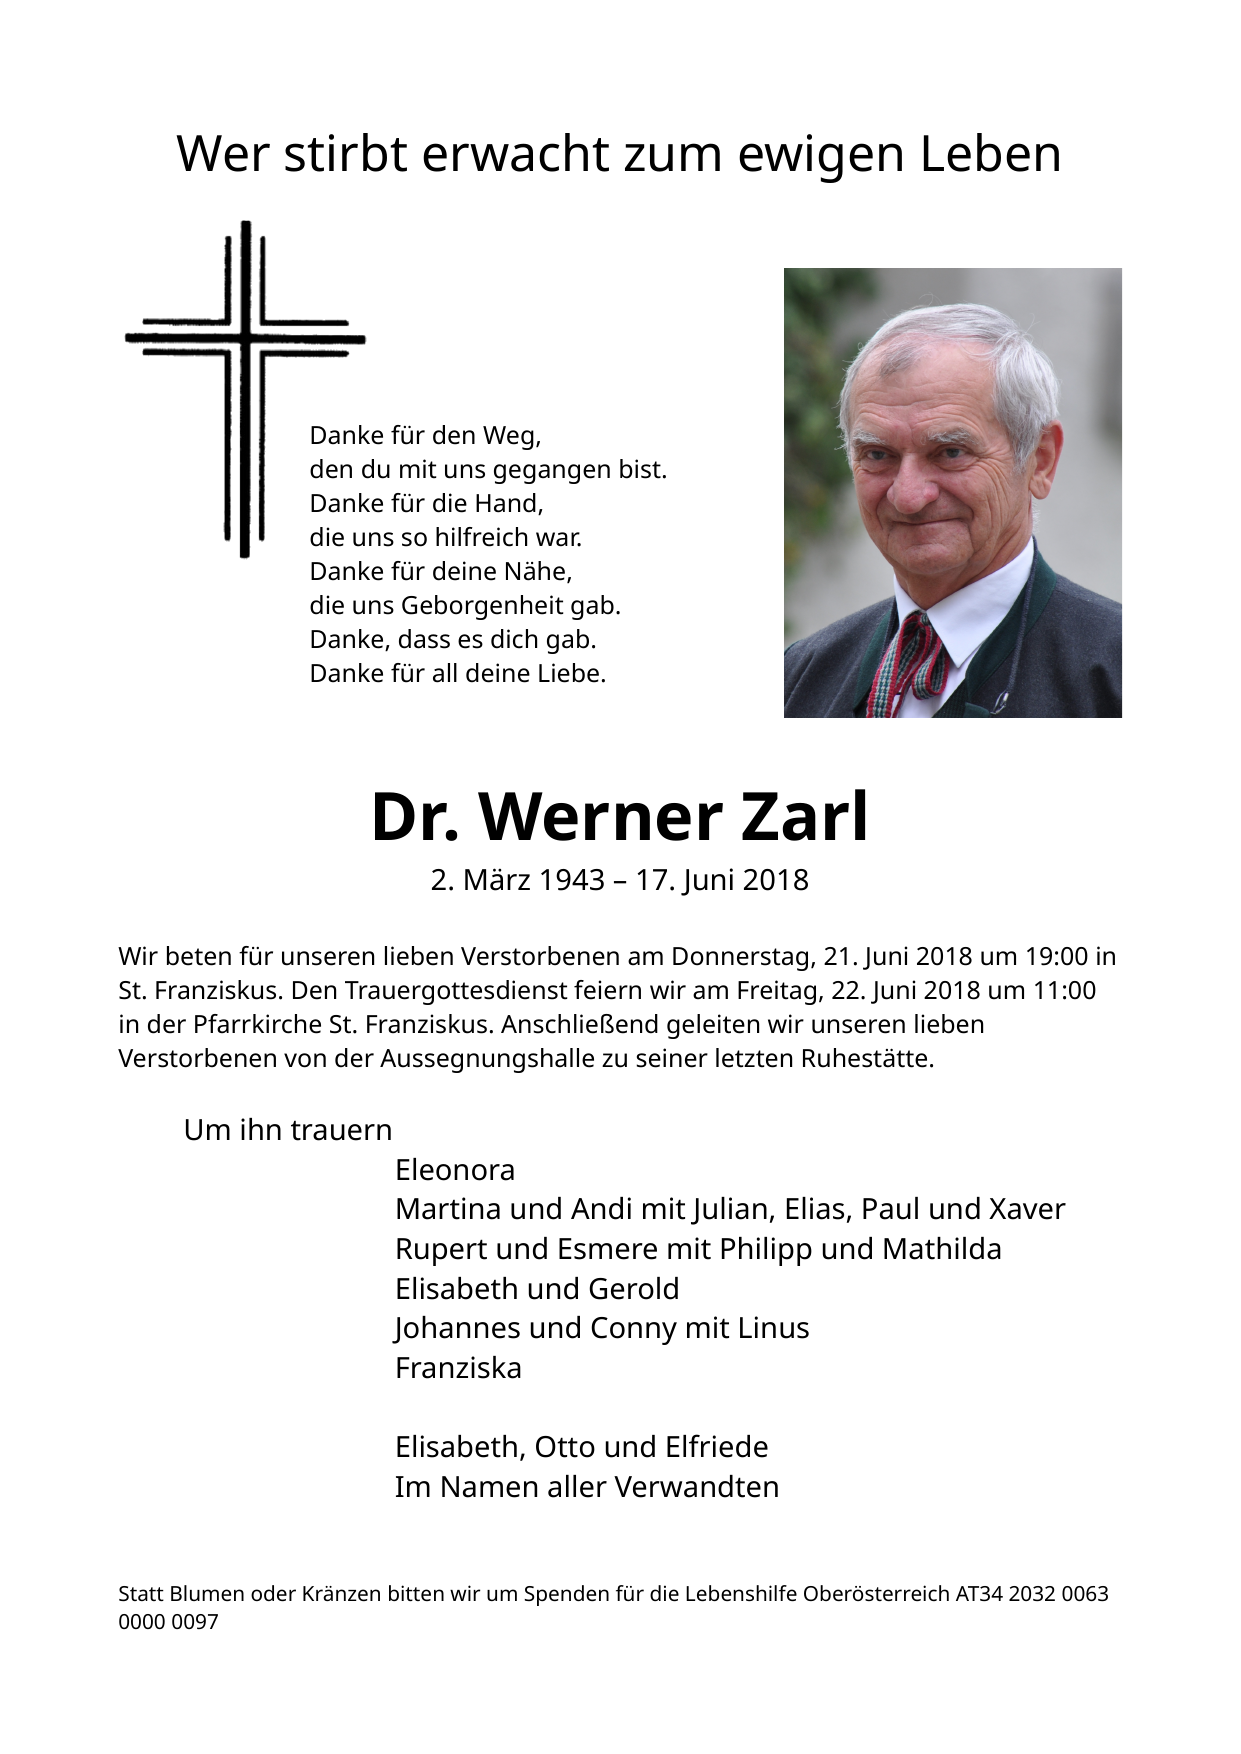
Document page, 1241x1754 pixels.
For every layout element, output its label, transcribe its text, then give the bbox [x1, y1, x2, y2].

text Martina und Andi mit Julian, Elias, Paul und Xaver [118, 1189, 1122, 1228]
text Elisabeth und Gerold [118, 1268, 1122, 1308]
text Wer stirbt erwacht zum ewigen Leben [118, 118, 1122, 186]
text Elisabeth, Otto und Elfriede [118, 1427, 1122, 1466]
text Johannes und Conny mit Linus [118, 1308, 1122, 1347]
text Rupert und Esmere mit Philipp und Mathilda [118, 1228, 1122, 1268]
text Eleonora [118, 1149, 1122, 1189]
text 2. März 1943 – 17. Juni 2018 [118, 859, 1122, 899]
text Franziska [118, 1347, 1122, 1387]
picture [118, 202, 374, 567]
text Dr. Werner Zarl [118, 769, 1122, 859]
text Im Namen aller Verwandten [118, 1466, 1122, 1506]
text Um ihn trauern [118, 1109, 1122, 1149]
text Wir beten für unseren lieben Verstorbenen am Donnerstag, 21. Juni 2018 um 19:00 in St. Franziskus. Den Trauergottesdienst feiern wir am Freitag, 22. Juni 2018 um 11:00 in der Pfarrkirche St. Franziskus. Anschließend geleiten wir unseren lieben Verstorbenen von der Aussegnungshalle zu seiner letzten Ruhestätte. [118, 939, 1122, 1075]
picture [784, 268, 1123, 718]
